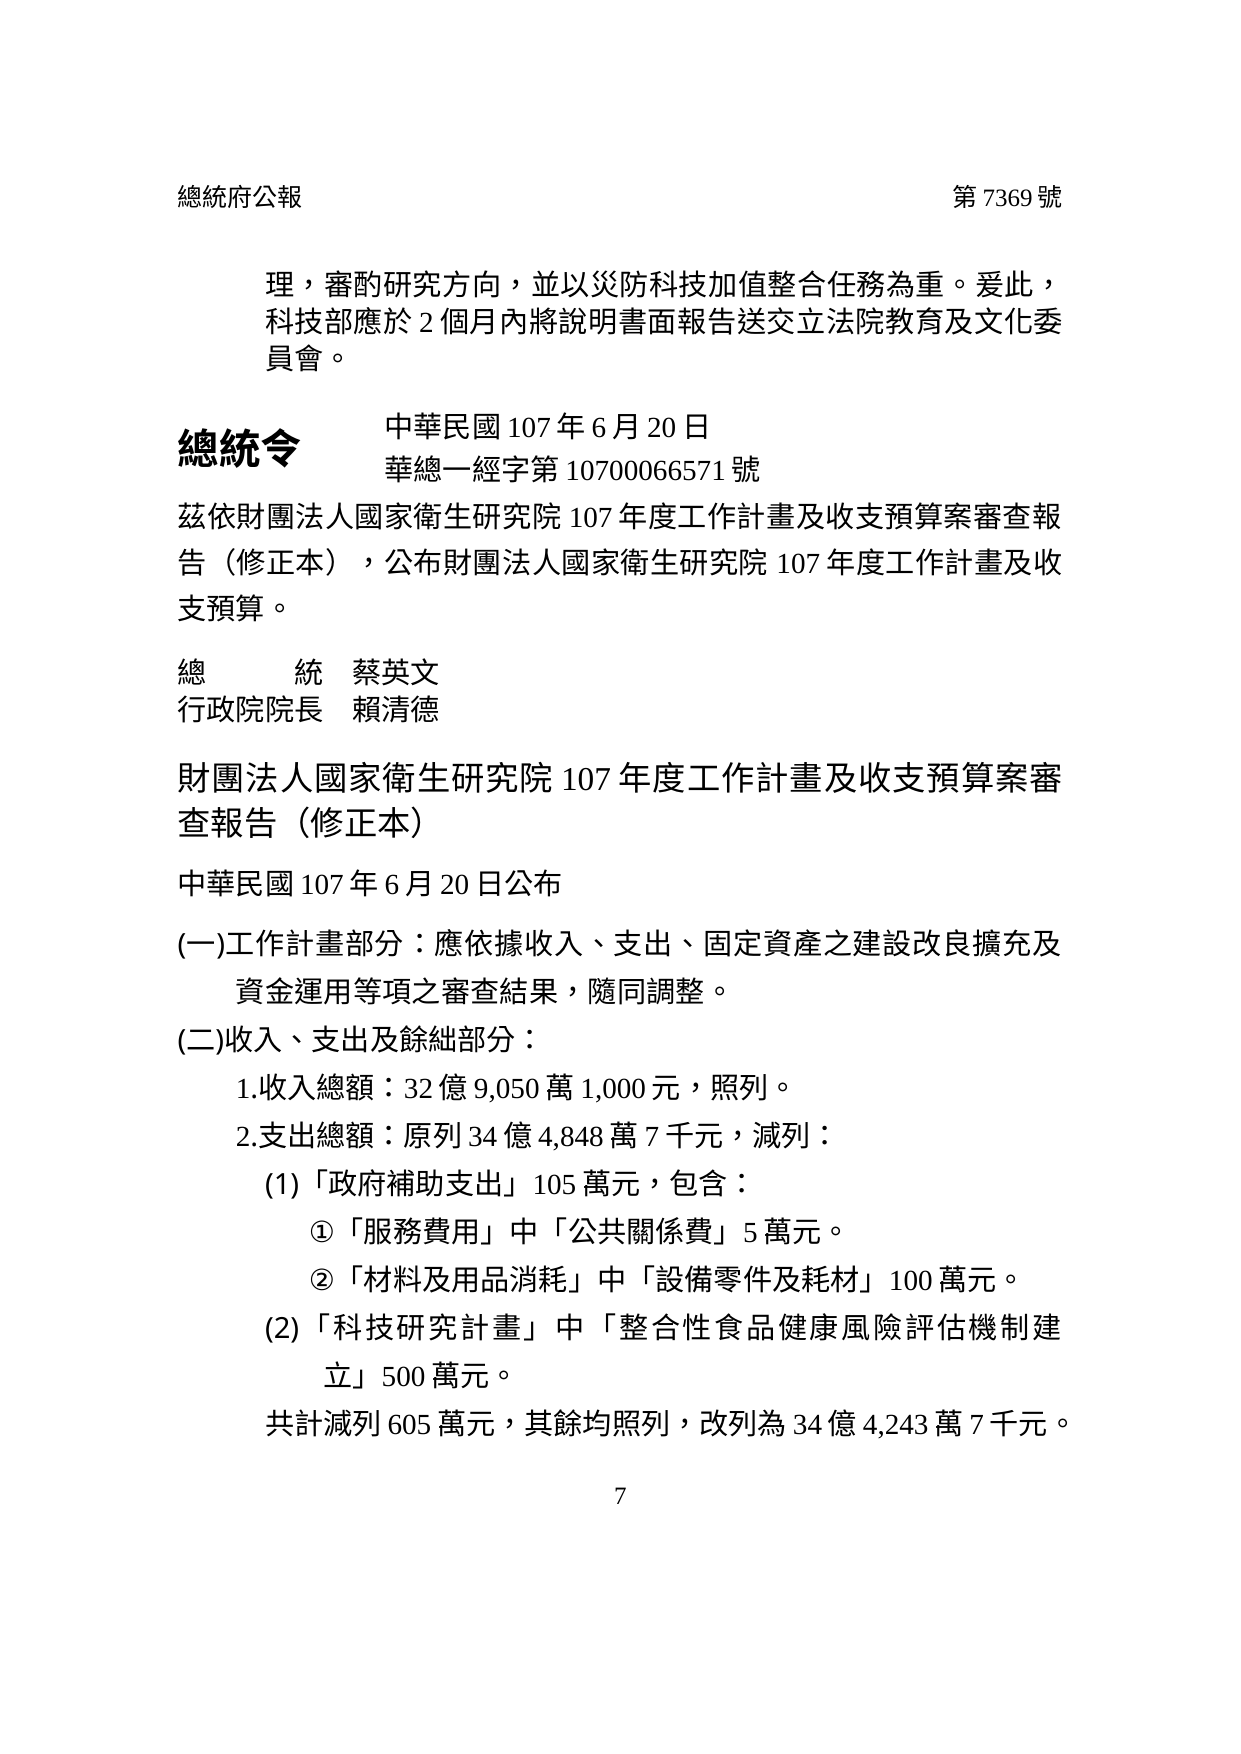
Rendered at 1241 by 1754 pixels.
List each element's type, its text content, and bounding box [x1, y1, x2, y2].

text 茲依財團法人國家衛生研究院107年度工作計畫及收支預算案審查報告（修正本），公布財團法人國家衛生研究院107年度工作計畫及收支預算。 [177, 491, 1063, 628]
text 財團法人國家衛生研究院107年度工作計畫及收支預算案審查報告（修正本） [177, 753, 1063, 845]
text 理，審酌研究方向，並以災防科技加值整合任務為重。爰此，科技部應於2個月內將說明書面報告送交立法院教育及文化委員會。 [265, 266, 1063, 377]
table_header 中華民國107年6月20日 華總一經字第10700066571號 [381, 402, 877, 491]
text 中華民國107年6月20日公布 [177, 857, 1063, 903]
table_header 總統令 [174, 402, 381, 491]
text ①「服務費用」中「公共關係費」5萬元。 [308, 1204, 1063, 1252]
text 共計減列605萬元，其餘均照列，改列為34億4,243萬7千元。 [265, 1396, 1063, 1444]
text (二)收入、支出及餘絀部分： [177, 1012, 1063, 1060]
text (1)「政府補助支出」105萬元，包含： [265, 1156, 1063, 1204]
text (一)工作計畫部分：應依據收入、支出、固定資產之建設改良擴充及資金運用等項之審查結果，隨同調整。 [177, 916, 1063, 1012]
text 1.收入總額：32億9,050萬1,000元，照列。 [236, 1060, 1063, 1108]
text 行政院院長 賴清德 [177, 691, 1063, 728]
text (2)「科技研究計畫」中「整合性食品健康風險評估機制建立」500萬元。 [265, 1300, 1063, 1396]
text ②「材料及用品消耗」中「設備零件及耗材」100萬元。 [308, 1252, 1063, 1300]
text 總 統 蔡英文 [177, 653, 1063, 691]
text 2.支出總額：原列34億4,848萬7千元，減列： [236, 1108, 1063, 1156]
